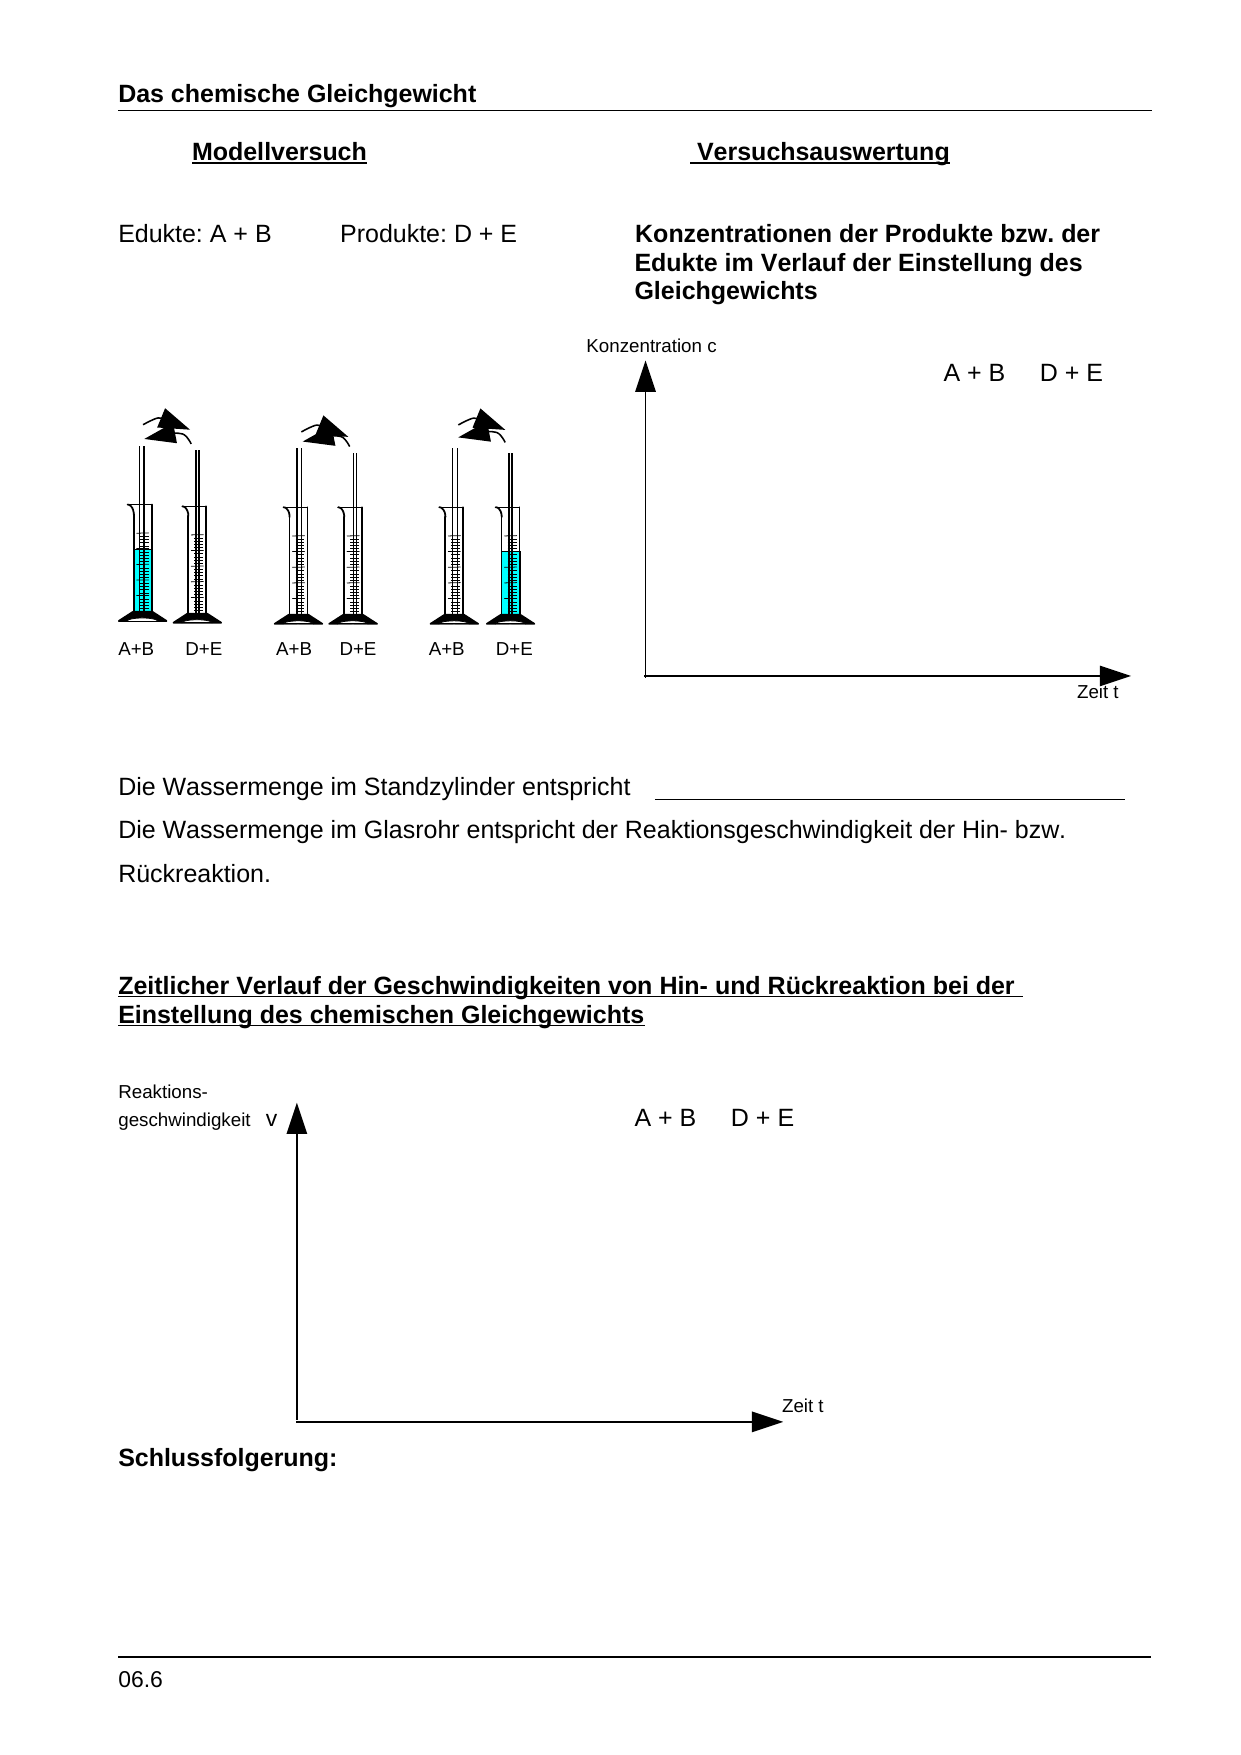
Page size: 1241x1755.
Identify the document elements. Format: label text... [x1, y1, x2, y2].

text Reaktions- [118, 1081, 1152, 1103]
text [646, 638, 1152, 660]
text geschwindigkeit v [118, 1103, 296, 1132]
text A + B D + E [118, 358, 1152, 386]
text Schlussfolgerung: [118, 1443, 1152, 1472]
text Gleichgewichts [561, 276, 1152, 305]
text Zeitlicher Verlauf der Geschwindigkeiten von Hin- und Rückreaktion bei der Einstellung des chemischen Gleichgewichts [118, 971, 1152, 1029]
text Zeit t [708, 1395, 1152, 1417]
text Zeit t [118, 681, 1152, 703]
text Die Wassermenge im Standzylinder entspricht [118, 772, 1152, 801]
text Edukte im Verlauf der Einstellung des [561, 247, 1152, 276]
text Edukte: A + B Produkte: D + E Konzentrationen der Produkte bzw. der [118, 219, 1152, 247]
text A + B D + E [298, 1103, 1152, 1132]
text Modellversuch Versuchsauswertung [118, 137, 1152, 166]
text A+B D+E A+B D+E A+B D+E [118, 638, 645, 660]
text Die Wassermenge im Glasrohr entspricht der Reaktionsgeschwindigkeit der Hin- bzw. Rückreaktion. [118, 815, 1152, 887]
text Konzentration c [118, 331, 1152, 358]
